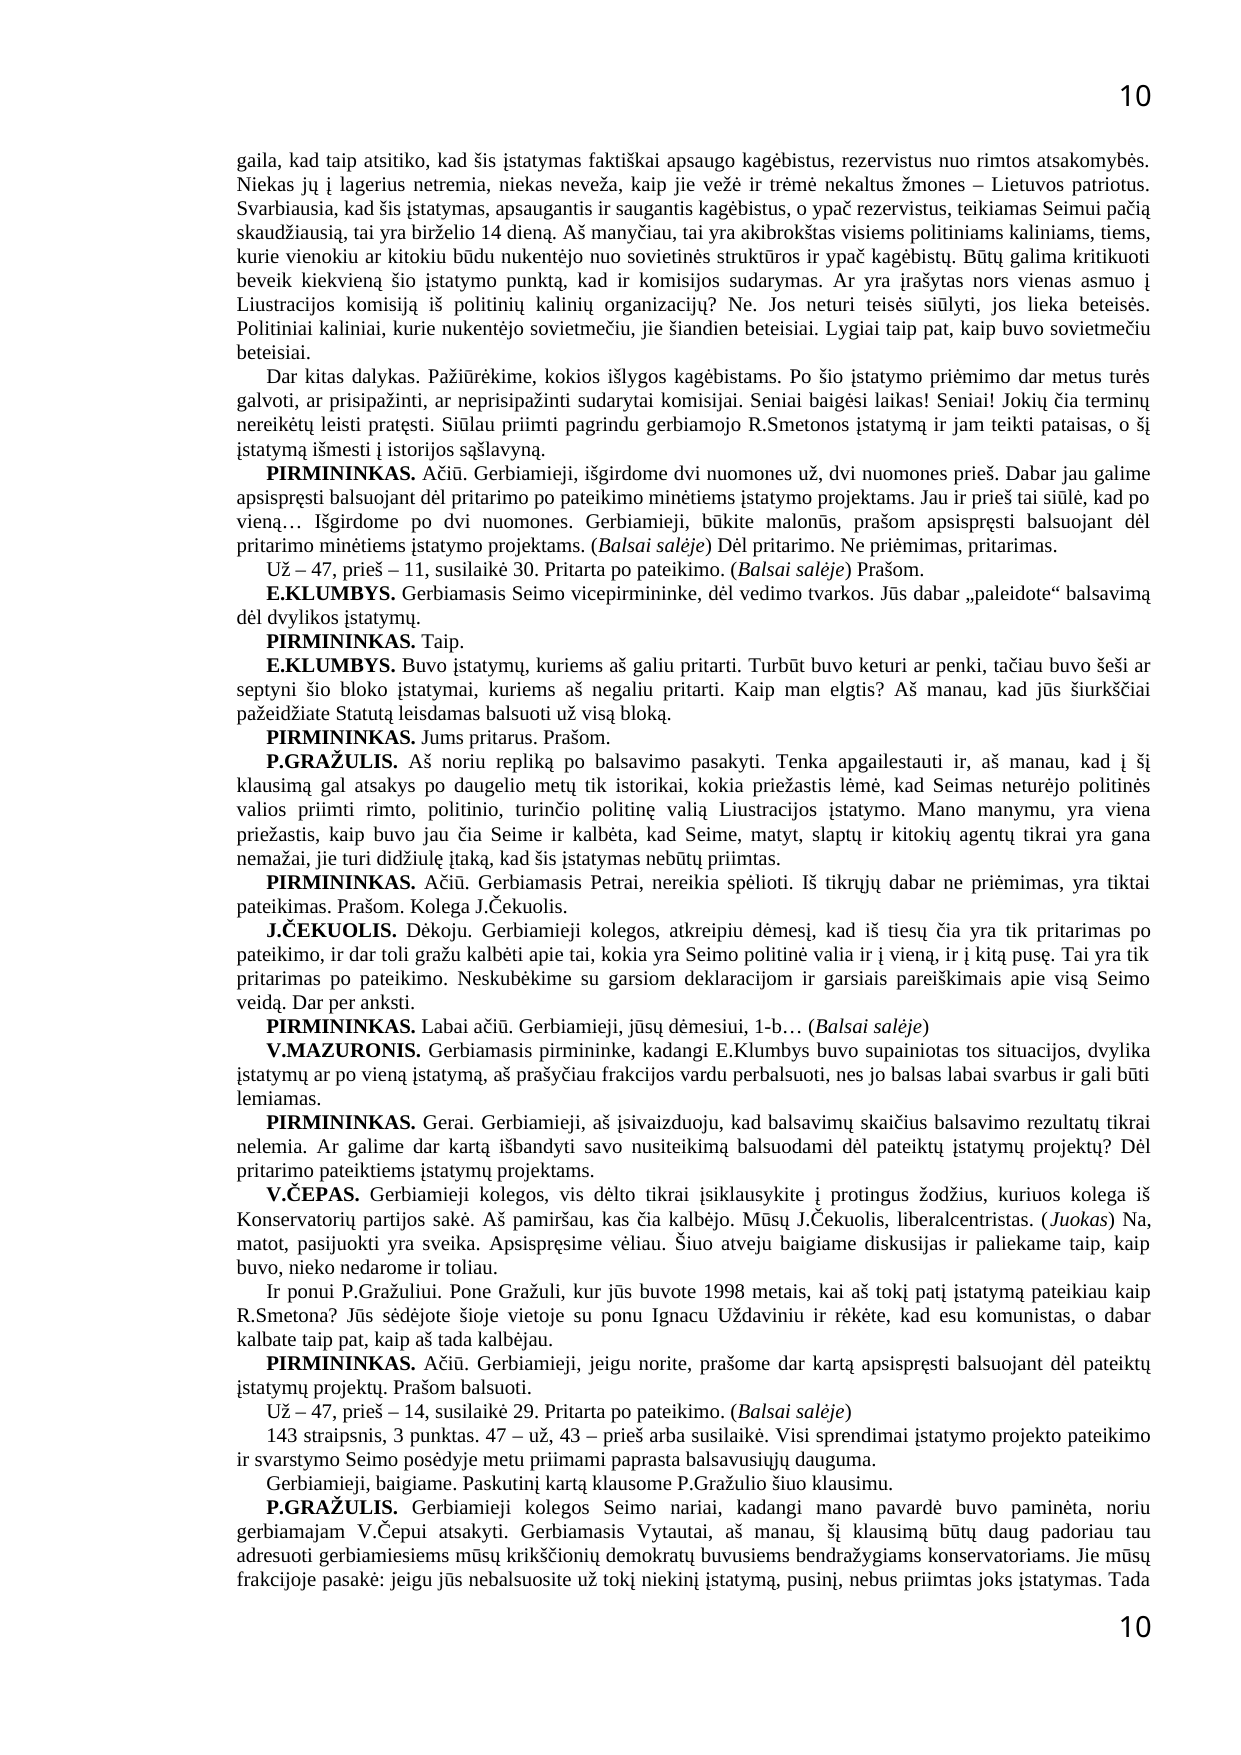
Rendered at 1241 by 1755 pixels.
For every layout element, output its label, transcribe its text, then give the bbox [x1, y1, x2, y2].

text gaila, kad taip atsitiko, kad šis įstatymas faktiškai apsaugo kagėbistus, rezervistus nuo rimtos atsakomybės. Niekas jų į lagerius netremia, niekas neveža, kaip jie vežė ir trėmė nekaltus žmones – Lietuvos patriotus. Svarbiausia, kad šis įstatymas, apsaugantis ir saugantis kagėbistus, o ypač rezervistus, teikiamas Seimui pačią skaudžiausią, tai yra birželio 14 dieną. Aš manyčiau, tai yra akibrokštas visiems politiniams kaliniams, tiems, kurie vienokiu ar kitokiu būdu nukentėjo nuo sovietinės struktūros ir ypač kagėbistų. Būtų galima kritikuoti beveik kiekvieną šio įstatymo punktą, kad ir komisijos sudarymas. Ar yra įrašytas nors vienas asmuo į Liustracijos komisiją iš politinių kalinių organizacijų? Ne. Jos neturi teisės siūlyti, jos lieka beteisės. Politiniai kaliniai, kurie nukentėjo sovietmečiu, jie šiandien beteisiai. Lygiai taip pat, kaip buvo sovietmečiu beteisiai. [236, 148, 1152, 364]
text Už – 47, prieš – 11, susilaikė 30. Pritarta po pateikimo. (Balsai salėje) Prašom. [236, 557, 1152, 581]
text Gerbiamieji, baigiame. Paskutinį kartą klausome P.Gražulio šiuo klausimu. [236, 1471, 1152, 1495]
text PIRMININKAS. Labai ačiū. Gerbiamieji, jūsų dėmesiui, 1-b… (Balsai salėje) [236, 1014, 1152, 1038]
text E.KLUMBYS. Gerbiamasis Seimo vicepirmininke, dėl vedimo tvarkos. Jūs dabar „paleidote“ balsavimą dėl dvylikos įstatymų. [236, 581, 1152, 629]
text 143 straipsnis, 3 punktas. 47 – už, 43 – prieš arba susilaikė. Visi sprendimai įstatymo projekto pateikimo ir svarstymo Seimo posėdyje metu priimami paprasta balsavusiųjų dauguma. [236, 1423, 1152, 1471]
text PIRMININKAS. Ačiū. Gerbiamasis Petrai, nereikia spėlioti. Iš tikrųjų dabar ne priėmimas, yra tiktai pateikimas. Prašom. Kolega J.Čekuolis. [236, 869, 1152, 918]
text PIRMININKAS. Gerai. Gerbiamieji, aš įsivaizduoju, kad balsavimų skaičius balsavimo rezultatų tikrai nelemia. Ar galime dar kartą išbandyti savo nusiteikimą balsuodami dėl pateiktų įstatymų projektų? Dėl pritarimo pateiktiems įstatymų projektams. [236, 1110, 1152, 1182]
text E.KLUMBYS. Buvo įstatymų, kuriems aš galiu pritarti. Turbūt buvo keturi ar penki, tačiau buvo šeši ar septyni šio bloko įstatymai, kuriems aš negaliu pritarti. Kaip man elgtis? Aš manau, kad jūs šiurkščiai pažeidžiate Statutą leisdamas balsuoti už visą bloką. [236, 653, 1152, 725]
text PIRMININKAS. Ačiū. Gerbiamieji, jeigu norite, prašome dar kartą apsispręsti balsuojant dėl pateiktų įstatymų projektų. Prašom balsuoti. [236, 1351, 1152, 1399]
text V.ČEPAS. Gerbiamieji kolegos, vis dėlto tikrai įsiklausykite į protingus žodžius, kuriuos kolega iš Konservatorių partijos sakė. Aš pamiršau, kas čia kalbėjo. Mūsų J.Čekuolis, liberalcentristas. (Juokas) Na, matot, pasijuokti yra sveika. Apsispręsime vėliau. Šiuo atveju baigiame diskusijas ir paliekame taip, kaip buvo, nieko nedarome ir toliau. [236, 1182, 1152, 1279]
text PIRMININKAS. Taip. [236, 629, 1152, 653]
text PIRMININKAS. Jums pritarus. Prašom. [236, 725, 1152, 749]
text J.ČEKUOLIS. Dėkoju. Gerbiamieji kolegos, atkreipiu dėmesį, kad iš tiesų čia yra tik pritarimas po pateikimo, ir dar toli gražu kalbėti apie tai, kokia yra Seimo politinė valia ir į vieną, ir į kitą pusę. Tai yra tik pritarimas po pateikimo. Neskubėkime su garsiom deklaracijom ir garsiais pareiškimais apie visą Seimo veidą. Dar per anksti. [236, 918, 1152, 1014]
text PIRMININKAS. Ačiū. Gerbiamieji, išgirdome dvi nuomones už, dvi nuomones prieš. Dabar jau galime apsispręsti balsuojant dėl pritarimo po pateikimo minėtiems įstatymo projektams. Jau ir prieš tai siūlė, kad po vieną… Išgirdome po dvi nuomones. Gerbiamieji, būkite malonūs, prašom apsispręsti balsuojant dėl pritarimo minėtiems įstatymo projektams. (Balsai salėje) Dėl pritarimo. Ne priėmimas, pritarimas. [236, 461, 1152, 557]
text Už – 47, prieš – 14, susilaikė 29. Pritarta po pateikimo. (Balsai salėje) [236, 1399, 1152, 1423]
text V.MAZURONIS. Gerbiamasis pirmininke, kadangi E.Klumbys buvo supainiotas tos situacijos, dvylika įstatymų ar po vieną įstatymą, aš prašyčiau frakcijos vardu perbalsuoti, nes jo balsas labai svarbus ir gali būti lemiamas. [236, 1038, 1152, 1110]
text P.GRAŽULIS. Aš noriu repliką po balsavimo pasakyti. Tenka apgailestauti ir, aš manau, kad į šį klausimą gal atsakys po daugelio metų tik istorikai, kokia priežastis lėmė, kad Seimas neturėjo politinės valios priimti rimto, politinio, turinčio politinę valią Liustracijos įstatymo. Mano manymu, yra viena priežastis, kaip buvo jau čia Seime ir kalbėta, kad Seime, matyt, slaptų ir kitokių agentų tikrai yra gana nemažai, jie turi didžiulę įtaką, kad šis įstatymas nebūtų priimtas. [236, 749, 1152, 869]
text Ir ponui P.Gražuliui. Pone Gražuli, kur jūs buvote 1998 metais, kai aš tokį patį įstatymą pateikiau kaip R.Smetona? Jūs sėdėjote šioje vietoje su ponu Ignacu Uždaviniu ir rėkėte, kad esu komunistas, o dabar kalbate taip pat, kaip aš tada kalbėjau. [236, 1279, 1152, 1351]
text P.GRAŽULIS. Gerbiamieji kolegos Seimo nariai, kadangi mano pavardė buvo paminėta, noriu gerbiamajam V.Čepui atsakyti. Gerbiamasis Vytautai, aš manau, šį klausimą būtų daug padoriau tau adresuoti gerbiamiesiems mūsų krikščionių demokratų buvusiems bendražygiams konservatoriams. Jie mūsų frakcijoje pasakė: jeigu jūs nebalsuosite už tokį niekinį įstatymą, pusinį, nebus priimtas joks įstatymas. Tada [236, 1495, 1152, 1591]
text Dar kitas dalykas. Pažiūrėkime, kokios išlygos kagėbistams. Po šio įstatymo priėmimo dar metus turės galvoti, ar prisipažinti, ar neprisipažinti sudarytai komisijai. Seniai baigėsi laikas! Seniai! Jokių čia terminų nereikėtų leisti pratęsti. Siūlau priimti pagrindu gerbiamojo R.Smetonos įstatymą ir jam teikti pataisas, o šį įstatymą išmesti į istorijos sąšlavyną. [236, 364, 1152, 461]
